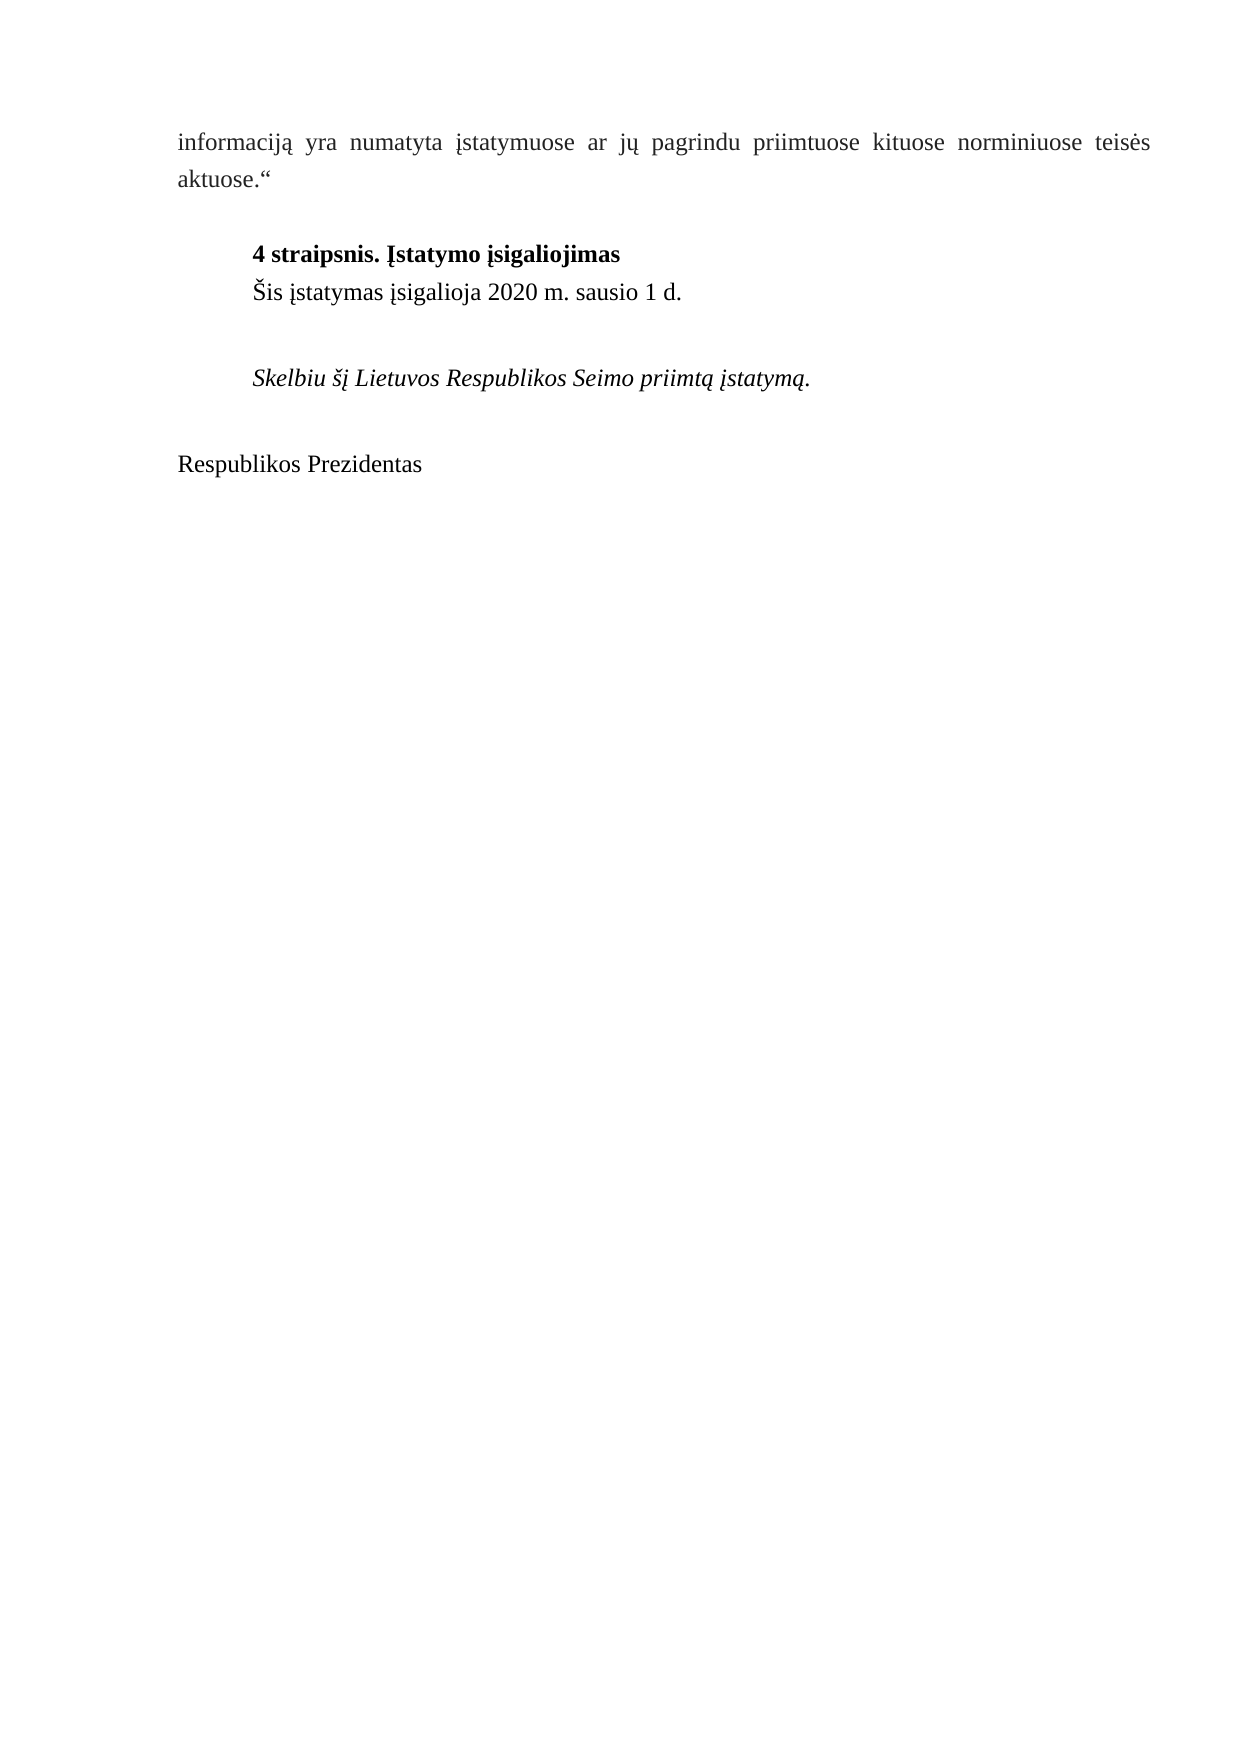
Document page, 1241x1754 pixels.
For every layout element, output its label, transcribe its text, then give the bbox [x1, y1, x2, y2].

text Respublikos Prezidentas [177, 449, 1152, 478]
text informaciją yra numatyta įstatymuose ar jų pagrindu priimtuose kituose norminiuose teisės aktuose.“ [177, 118, 1152, 193]
text Skelbiu šį Lietuvos Respublikos Seimo priimtą įstatymą. [177, 363, 1152, 392]
text Šis įstatymas įsigalioja 2020 m. sausio 1 d. [177, 268, 1152, 306]
text 4 straipsnis. Įstatymo įsigaliojimas [177, 231, 1152, 268]
